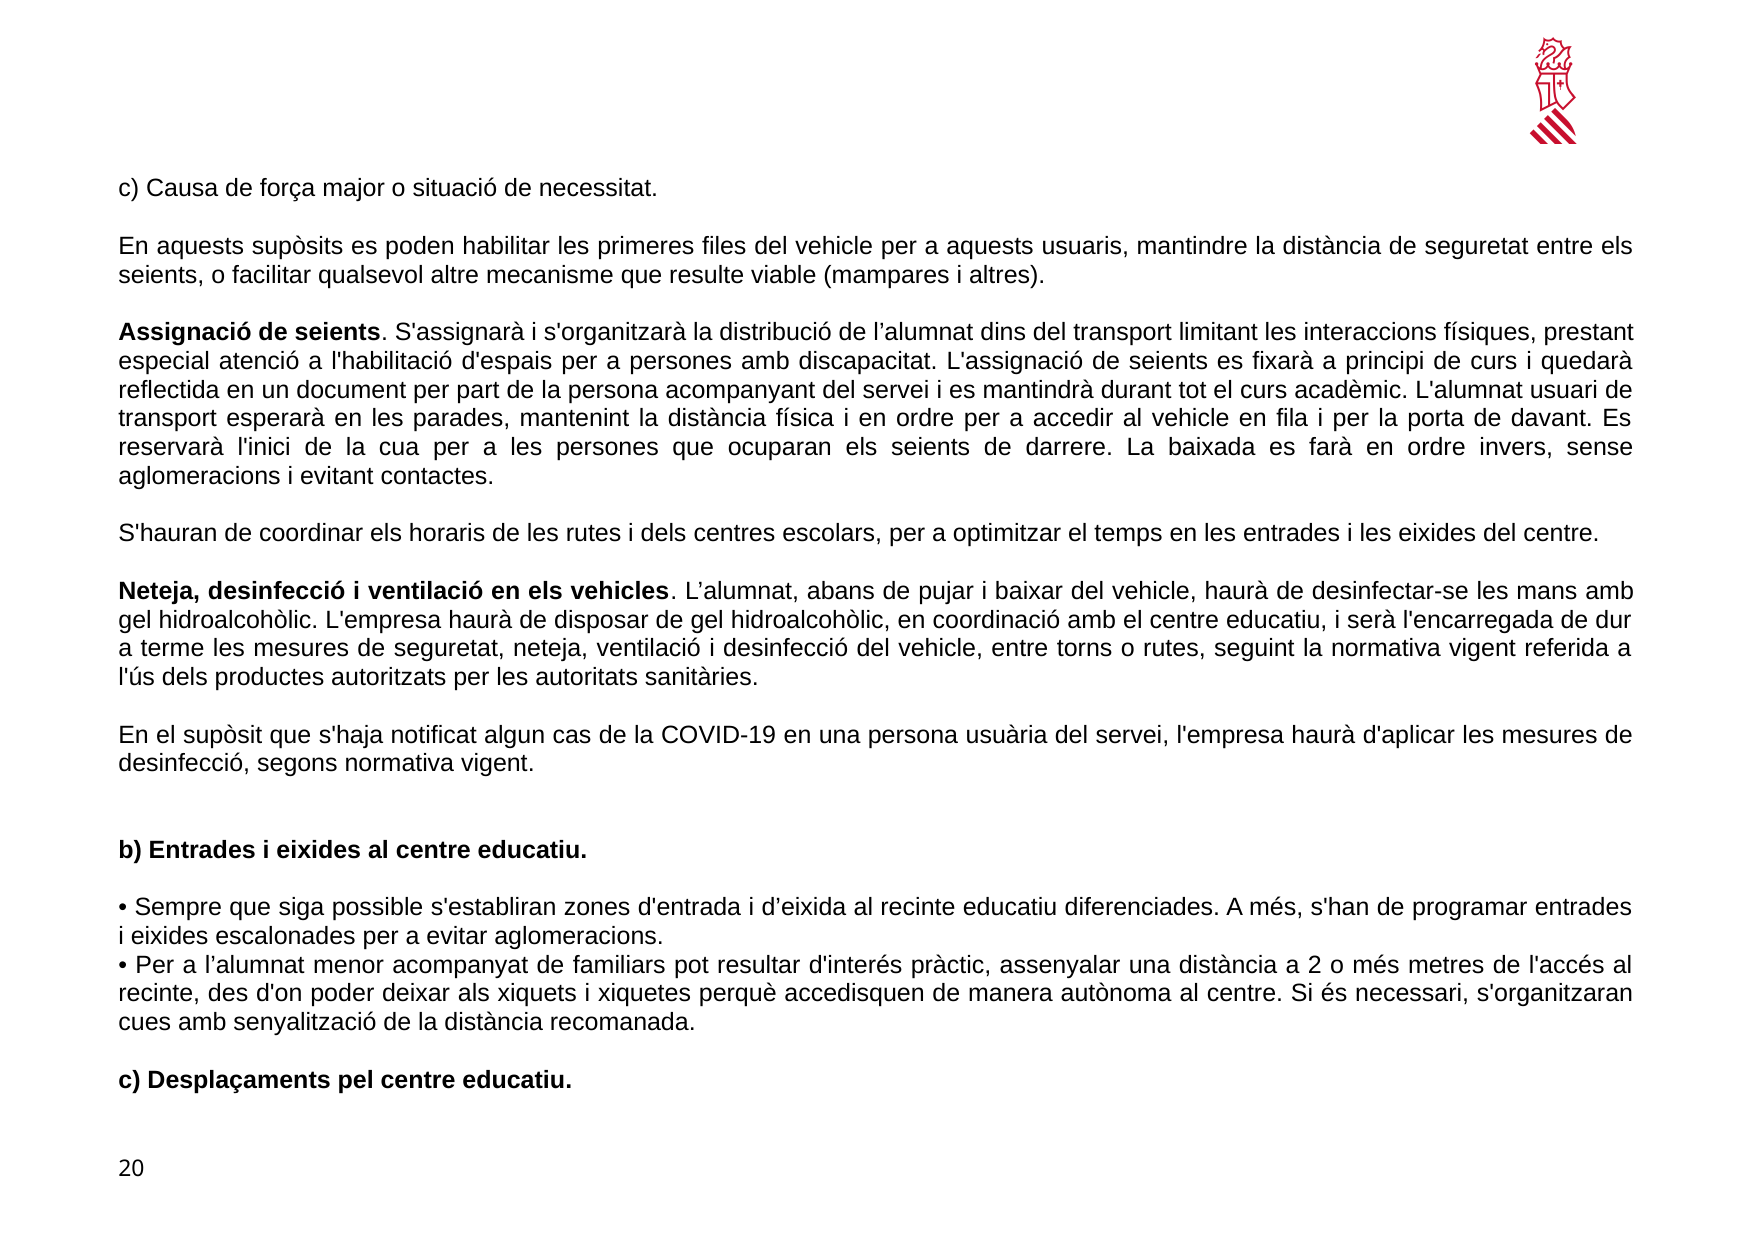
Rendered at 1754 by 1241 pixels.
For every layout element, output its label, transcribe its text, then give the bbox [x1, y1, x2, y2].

text c) Desplaçaments pel centre educatiu. [118, 1064, 1636, 1093]
text • Sempre que siga possible s'establiran zones d'entrada i d’eixida al recinte educatiu diferenciades. A més, s'han de programar entrades i eixides escalonades per a evitar aglomeracions. [118, 892, 1636, 949]
text Neteja, desinfecció i ventilació en els vehicles. L’alumnat, abans de pujar i baixar del vehicle, haurà de desinfectar-se les mans amb gel hidroalcohòlic. L'empresa haurà de disposar de gel hidroalcohòlic, en coordinació amb el centre educatiu, i serà l'encarregada de dur a terme les mesures de seguretat, neteja, ventilació i desinfecció del vehicle, entre torns o rutes, seguint la normativa vigent referida a l'ús dels productes autoritzats per les autoritats sanitàries. [118, 576, 1636, 691]
text S'hauran de coordinar els horaris de les rutes i dels centres escolars, per a optimitzar el temps en les entrades i les eixides del centre. [118, 518, 1636, 547]
text b) Entrades i eixides al centre educatiu. [118, 834, 1636, 863]
text c) Causa de força major o situació de necessitat. [118, 173, 1636, 202]
text En el supòsit que s'haja notificat algun cas de la COVID-19 en una persona usuària del servei, l'empresa haurà d'aplicar les mesures de desinfecció, segons normativa vigent. [118, 719, 1636, 777]
text Assignació de seients. S'assignarà i s'organitzarà la distribució de l’alumnat dins del transport limitant les interaccions físiques, prestant especial atenció a l'habilitació d'espais per a persones amb discapacitat. L'assignació de seients es fixarà a principi de curs i quedarà reflectida en un document per part de la persona acompanyant del servei i es mantindrà durant tot el curs acadèmic. L'alumnat usuari de transport esperarà en les parades, mantenint la distància física i en ordre per a accedir al vehicle en fila i per la porta de davant. Es reservarà l'inici de la cua per a les persones que ocuparan els seients de darrere. La baixada es farà en ordre invers, sense aglomeracions i evitant contactes. [118, 317, 1636, 489]
text En aquests supòsits es poden habilitar les primeres files del vehicle per a aquests usuaris, mantindre la distància de seguretat entre els seients, o facilitar qualsevol altre mecanisme que resulte viable (mampares i altres). [118, 231, 1636, 288]
picture [1529, 37, 1577, 144]
text • Per a l’alumnat menor acompanyat de familiars pot resultar d'interés pràctic, assenyalar una distància a 2 o més metres de l'accés al recinte, des d'on poder deixar als xiquets i xiquetes perquè accedisquen de manera autònoma al centre. Si és necessari, s'organitzaran cues amb senyalització de la distància recomanada. [118, 949, 1636, 1036]
